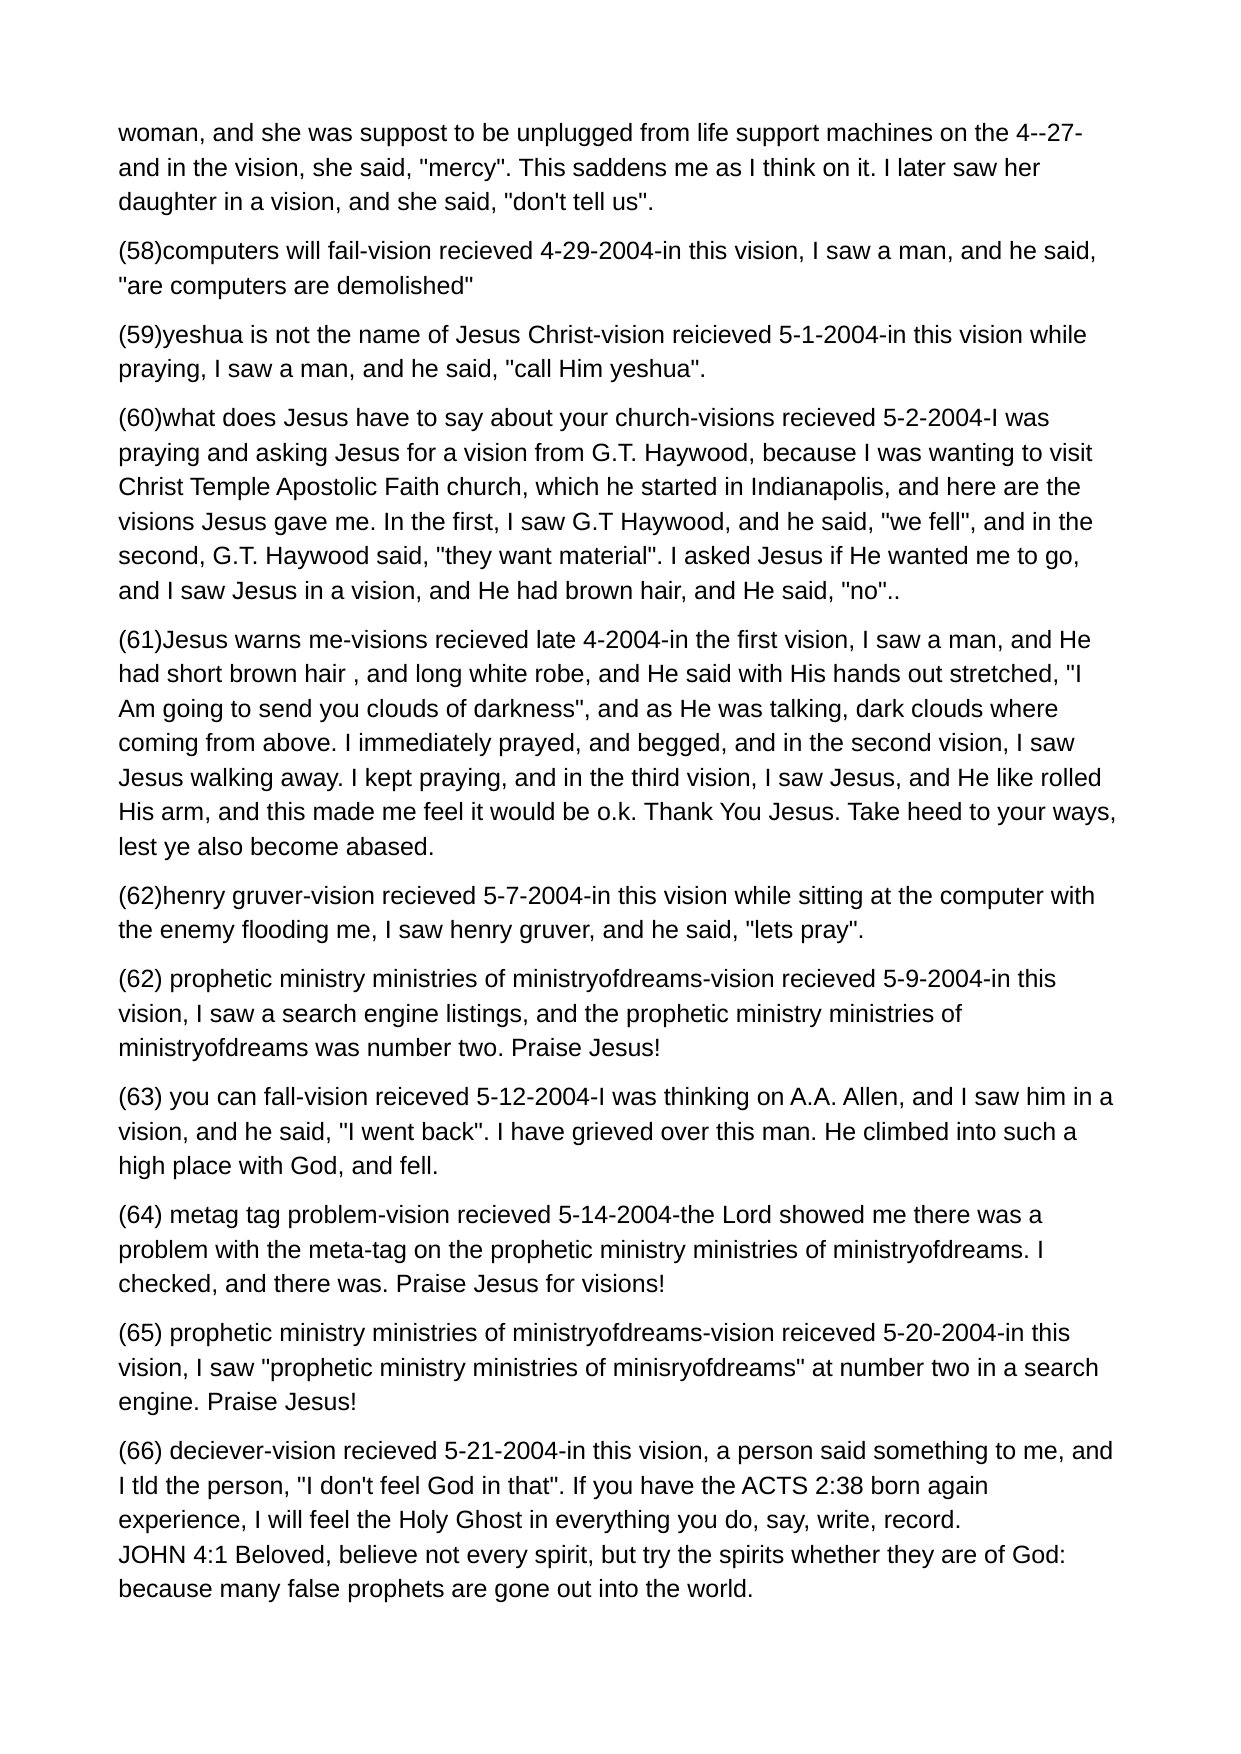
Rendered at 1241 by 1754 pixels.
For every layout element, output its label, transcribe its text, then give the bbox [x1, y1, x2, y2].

text (60)what does Jesus have to say about your church-visions recieved 5-2-2004-I was praying and asking Jesus for a vision from G.T. Haywood, because I was wanting to visit Christ Temple Apostolic Faith church, which he started in Indianapolis, and here are the visions Jesus gave me. In the first, I saw G.T Haywood, and he said, "we fell", and in the second, G.T. Haywood said, "they want material". I asked Jesus if He wanted me to go, and I saw Jesus in a vision, and He had brown hair, and He said, "no".. [118, 403, 1122, 604]
text woman, and she was suppost to be unplugged from life support machines on the 4--27- and in the vision, she said, "mercy". This saddens me as I think on it. I later saw her daughter in a vision, and she said, "don't tell us". [118, 118, 1122, 216]
text (58)computers will fail-vision recieved 4-29-2004-in this vision, I saw a man, and he said, "are computers are demolished" [118, 236, 1122, 299]
text (62) prophetic ministry ministries of ministryofdreams-vision recieved 5-9-2004-in this vision, I saw a search engine listings, and the prophetic ministry ministries of ministryofdreams was number two. Praise Jesus! [118, 964, 1122, 1062]
text (62)henry gruver-vision recieved 5-7-2004-in this vision while sitting at the computer with the enemy flooding me, I saw henry gruver, and he said, "lets pray". [118, 881, 1122, 944]
text (59)yeshua is not the name of Jesus Christ-vision reicieved 5-1-2004-in this vision while praying, I saw a man, and he said, "call Him yeshua". [118, 320, 1122, 383]
text (65) prophetic ministry ministries of ministryofdreams-vision reiceved 5-20-2004-in this vision, I saw "prophetic ministry ministries of minisryofdreams" at number two in a search engine. Praise Jesus! [118, 1318, 1122, 1416]
text (66) deciever-vision recieved 5-21-2004-in this vision, a person said something to me, and I tld the person, "I don't feel God in that". If you have the ACTS 2:38 born again experience, I will feel the Holy Ghost in everything you do, say, write, record. JOHN 4:1 Beloved, believe not every spirit, but try the spirits whether they are of God: because many false prophets are gone out into the world. [118, 1436, 1122, 1603]
text (64) metag tag problem-vision recieved 5-14-2004-the Lord showed me there was a problem with the meta-tag on the prophetic ministry ministries of ministryofdreams. I checked, and there was. Praise Jesus for visions! [118, 1200, 1122, 1298]
text (63) you can fall-vision reiceved 5-12-2004-I was thinking on A.A. Allen, and I saw him in a vision, and he said, "I went back". I have grieved over this man. He climbed into such a high place with God, and fell. [118, 1082, 1122, 1180]
text (61)Jesus warns me-visions recieved late 4-2004-in the first vision, I saw a man, and He had short brown hair , and long white robe, and He said with His hands out stretched, "I Am going to send you clouds of darkness", and as He was talking, dark clouds where coming from above. I immediately prayed, and begged, and in the second vision, I saw Jesus walking away. I kept praying, and in the third vision, I saw Jesus, and He like rolled His arm, and this made me feel it would be o.k. Thank You Jesus. Take heed to your ways, lest ye also become abased. [118, 625, 1122, 860]
